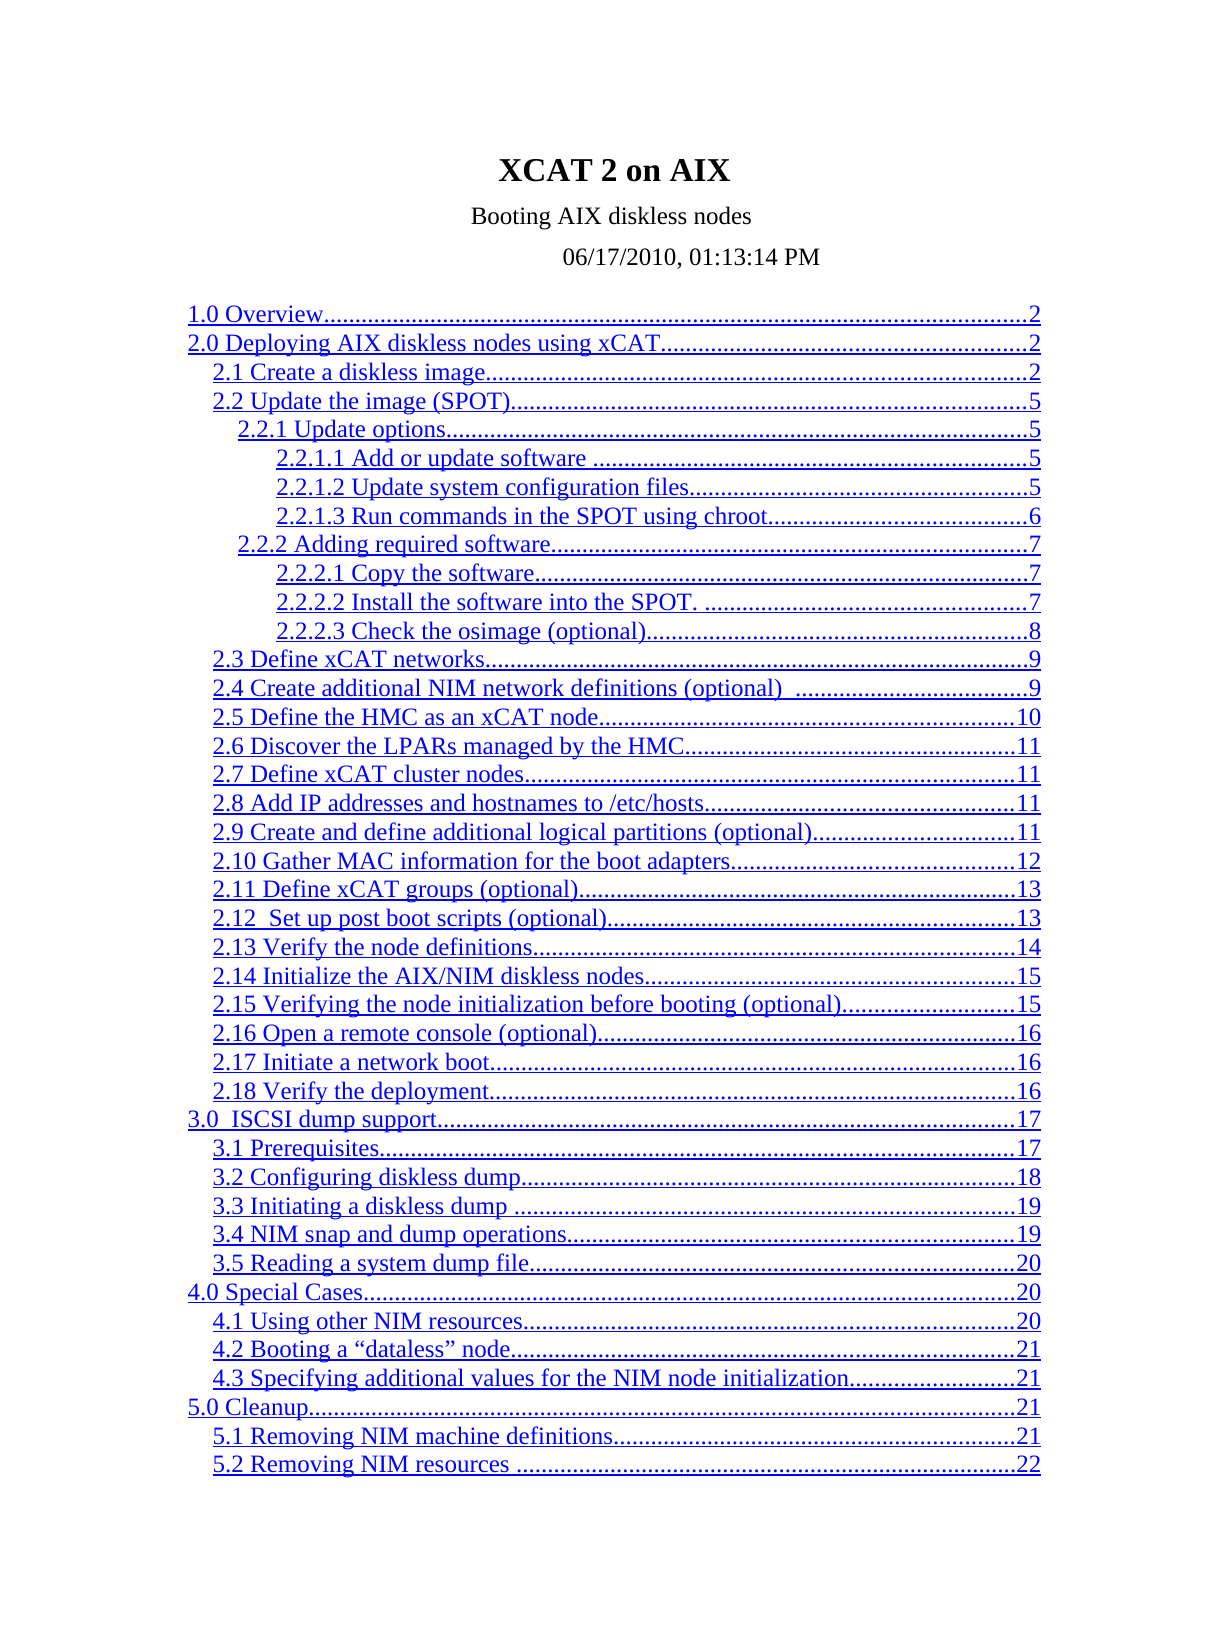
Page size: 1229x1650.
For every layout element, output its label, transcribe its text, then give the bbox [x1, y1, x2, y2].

text 3.1 Prerequisites 17 [212, 1133, 1041, 1158]
text 2.12 Set up post boot scripts (optional) 13 [212, 903, 1041, 928]
text 3.5 Reading a system dump file 20 [212, 1248, 1041, 1273]
text 2.9 Create and define additional logical partitions (optional) 11 [212, 817, 1041, 842]
text 3.4 NIM snap and dump operations 19 [212, 1219, 1041, 1244]
text Booting AIX diskless nodes [187, 201, 1041, 229]
text 5.0 Cleanup 21 [187, 1392, 1041, 1417]
text 2.3 Define xCAT networks 9 [212, 644, 1041, 669]
text 2.2.2.2 Install the software into the SPOT. 7 [276, 587, 1041, 612]
text 2.10 Gather MAC information for the boot adapters. 12 [212, 846, 1041, 871]
text 2.2.2.3 Check the osimage (optional) 8 [276, 616, 1041, 641]
text 5.2 Removing NIM resources 22 [212, 1449, 1041, 1474]
text 2.2.2.1 Copy the software. 7 [276, 558, 1041, 583]
text 3.2 Configuring diskless dump 18 [212, 1162, 1041, 1187]
text 2.2 Update the image (SPOT) 5 [212, 386, 1041, 411]
text 2.6 Discover the LPARs managed by the HMC 11 [212, 731, 1041, 756]
text 4.0 Special Cases 20 [187, 1277, 1041, 1302]
text 06/17/2010, 01:13:14 PM [562, 242, 1041, 271]
text 2.5 Define the HMC as an xCAT node 10 [212, 702, 1041, 727]
text 2.13 Verify the node definitions 14 [212, 932, 1041, 957]
text 2.16 Open a remote console (optional) 16 [212, 1018, 1041, 1043]
text 2.18 Verify the deployment 16 [212, 1076, 1041, 1101]
text 3.0 ISCSI dump support 17 [187, 1104, 1041, 1129]
text 2.2.2 Adding required software 7 [237, 529, 1041, 554]
text 2.7 Define xCAT cluster nodes 11 [212, 759, 1041, 784]
text 2.2.1 Update options 5 [237, 414, 1041, 439]
text 2.15 Verifying the node initialization before booting (optional) 15 [212, 989, 1041, 1014]
text 4.3 Specifying additional values for the NIM node initialization. 21 [212, 1363, 1041, 1388]
text 4.1 Using other NIM resources. 20 [212, 1306, 1041, 1331]
text 2.2.1.2 Update system configuration files. 5 [276, 472, 1041, 497]
text 2.14 Initialize the AIX/NIM diskless nodes 15 [212, 961, 1041, 986]
text 3.3 Initiating a diskless dump 19 [212, 1191, 1041, 1216]
text 2.11 Define xCAT groups (optional) 13 [212, 874, 1041, 899]
text 2.0 Deploying AIX diskless nodes using xCAT 2 [187, 328, 1041, 353]
text 4.2 Booting a “dataless” node. 21 [212, 1334, 1041, 1359]
text 2.4 Create additional NIM network definitions (optional) 9 [212, 673, 1041, 698]
text 2.1 Create a diskless image 2 [212, 357, 1041, 382]
text XCAT 2 on AIX [187, 150, 1041, 188]
text 2.2.1.3 Run commands in the SPOT using chroot. 6 [276, 501, 1041, 526]
text 2.2.1.1 Add or update software 5 [276, 443, 1041, 468]
text 1.0 Overview 2 [187, 299, 1041, 324]
text 2.17 Initiate a network boot 16 [212, 1047, 1041, 1072]
text 2.8 Add IP addresses and hostnames to /etc/hosts 11 [212, 788, 1041, 813]
text 5.1 Removing NIM machine definitions 21 [212, 1421, 1041, 1446]
